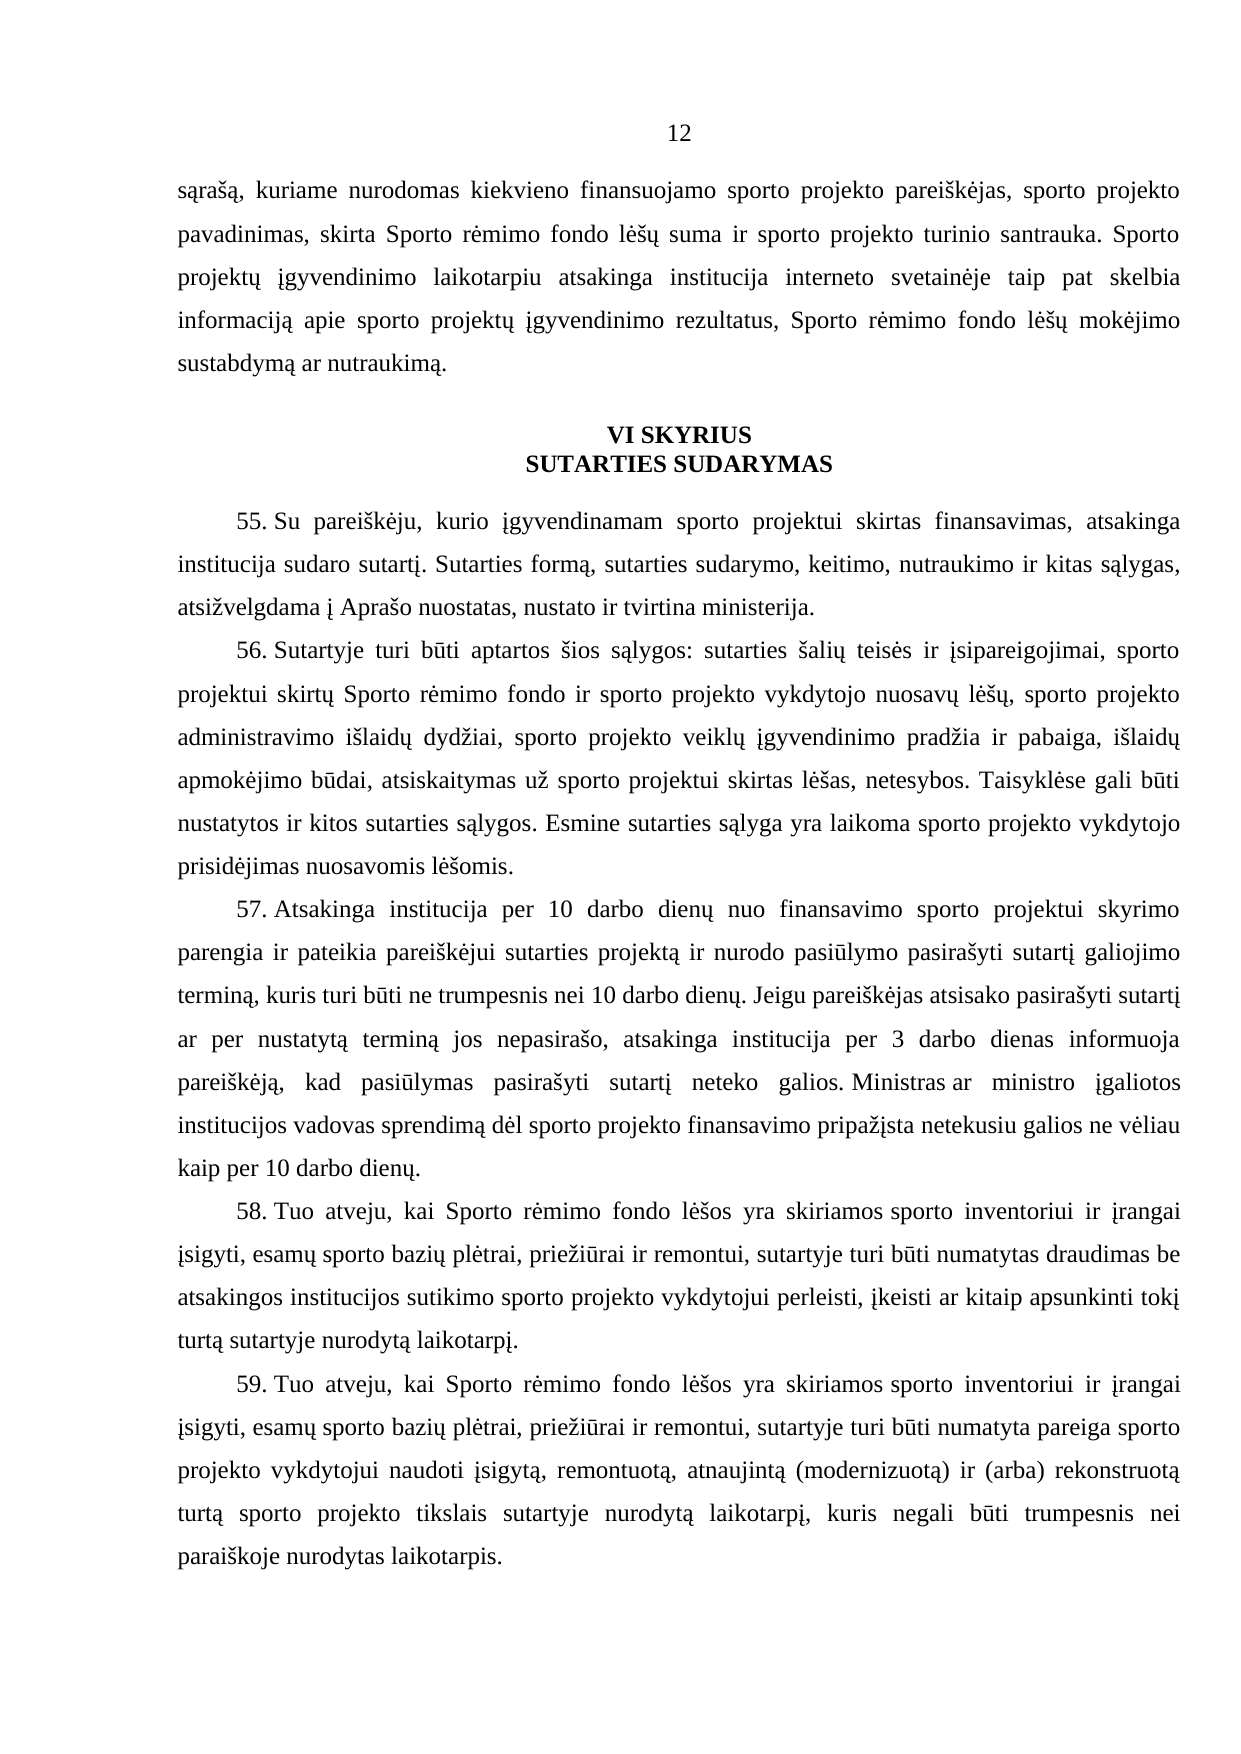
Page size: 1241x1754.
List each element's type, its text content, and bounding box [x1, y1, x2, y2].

text 56. Sutartyje turi būti aptartos šios sąlygos: sutarties šalių teisės ir įsipareigojimai, sporto projektui skirtų Sporto rėmimo fondo ir sporto projekto vykdytojo nuosavų lėšų, sporto projekto administravimo išlaidų dydžiai, sporto projekto veiklų įgyvendinimo pradžia ir pabaiga, išlaidų apmokėjimo būdai, atsiskaitymas už sporto projektui skirtas lėšas, netesybos. Taisyklėse gali būti nustatytos ir kitos sutarties sąlygos. Esmine sutarties sąlyga yra laikoma sporto projekto vykdytojo prisidėjimas nuosavomis lėšomis. [177, 636, 1181, 880]
text VI SKYRIUS [177, 420, 1181, 449]
text 55. Su pareiškėju, kurio įgyvendinamam sporto projektui skirtas finansavimas, atsakinga institucija sudaro sutartį. Sutarties formą, sutarties sudarymo, keitimo, nutraukimo ir kitas sąlygas, atsižvelgdama į Aprašo nuostatas, nustato ir tvirtina ministerija. [177, 506, 1181, 621]
text 58. Tuo atveju, kai Sporto rėmimo fondo lėšos yra skiriamos sporto inventoriui ir įrangai įsigyti, esamų sporto bazių plėtrai, priežiūrai ir remontui, sutartyje turi būti numatytas draudimas be atsakingos institucijos sutikimo sporto projekto vykdytojui perleisti, įkeisti ar kitaip apsunkinti tokį turtą sutartyje nurodytą laikotarpį. [177, 1196, 1181, 1354]
text sąrašą, kuriame nurodomas kiekvieno finansuojamo sporto projekto pareiškėjas, sporto projekto pavadinimas, skirta Sporto rėmimo fondo lėšų suma ir sporto projekto turinio santrauka. Sporto projektų įgyvendinimo laikotarpiu atsakinga institucija interneto svetainėje taip pat skelbia informaciją apie sporto projektų įgyvendinimo rezultatus, Sporto rėmimo fondo lėšų mokėjimo sustabdymą ar nutraukimą. [177, 176, 1181, 377]
text 57. Atsakinga institucija per 10 darbo dienų nuo finansavimo sporto projektui skyrimo parengia ir pateikia pareiškėjui sutarties projektą ir nurodo pasiūlymo pasirašyti sutartį galiojimo terminą, kuris turi būti ne trumpesnis nei 10 darbo dienų. Jeigu pareiškėjas atsisako pasirašyti sutartį ar per nustatytą terminą jos nepasirašo, atsakinga institucija per 3 darbo dienas informuoja pareiškėją, kad pasiūlymas pasirašyti sutartį neteko galios. Ministras ar ministro įgaliotos institucijos vadovas sprendimą dėl sporto projekto finansavimo pripažįsta netekusiu galios ne vėliau kaip per 10 darbo dienų. [177, 894, 1181, 1182]
text 59. Tuo atveju, kai Sporto rėmimo fondo lėšos yra skiriamos sporto inventoriui ir įrangai įsigyti, esamų sporto bazių plėtrai, priežiūrai ir remontui, sutartyje turi būti numatyta pareiga sporto projekto vykdytojui naudoti įsigytą, remontuotą, atnaujintą (modernizuotą) ir (arba) rekonstruotą turtą sporto projekto tikslais sutartyje nurodytą laikotarpį, kuris negali būti trumpesnis nei paraiškoje nurodytas laikotarpis. [177, 1369, 1181, 1570]
text SUTARTIES SUDARYMAS [177, 449, 1181, 477]
